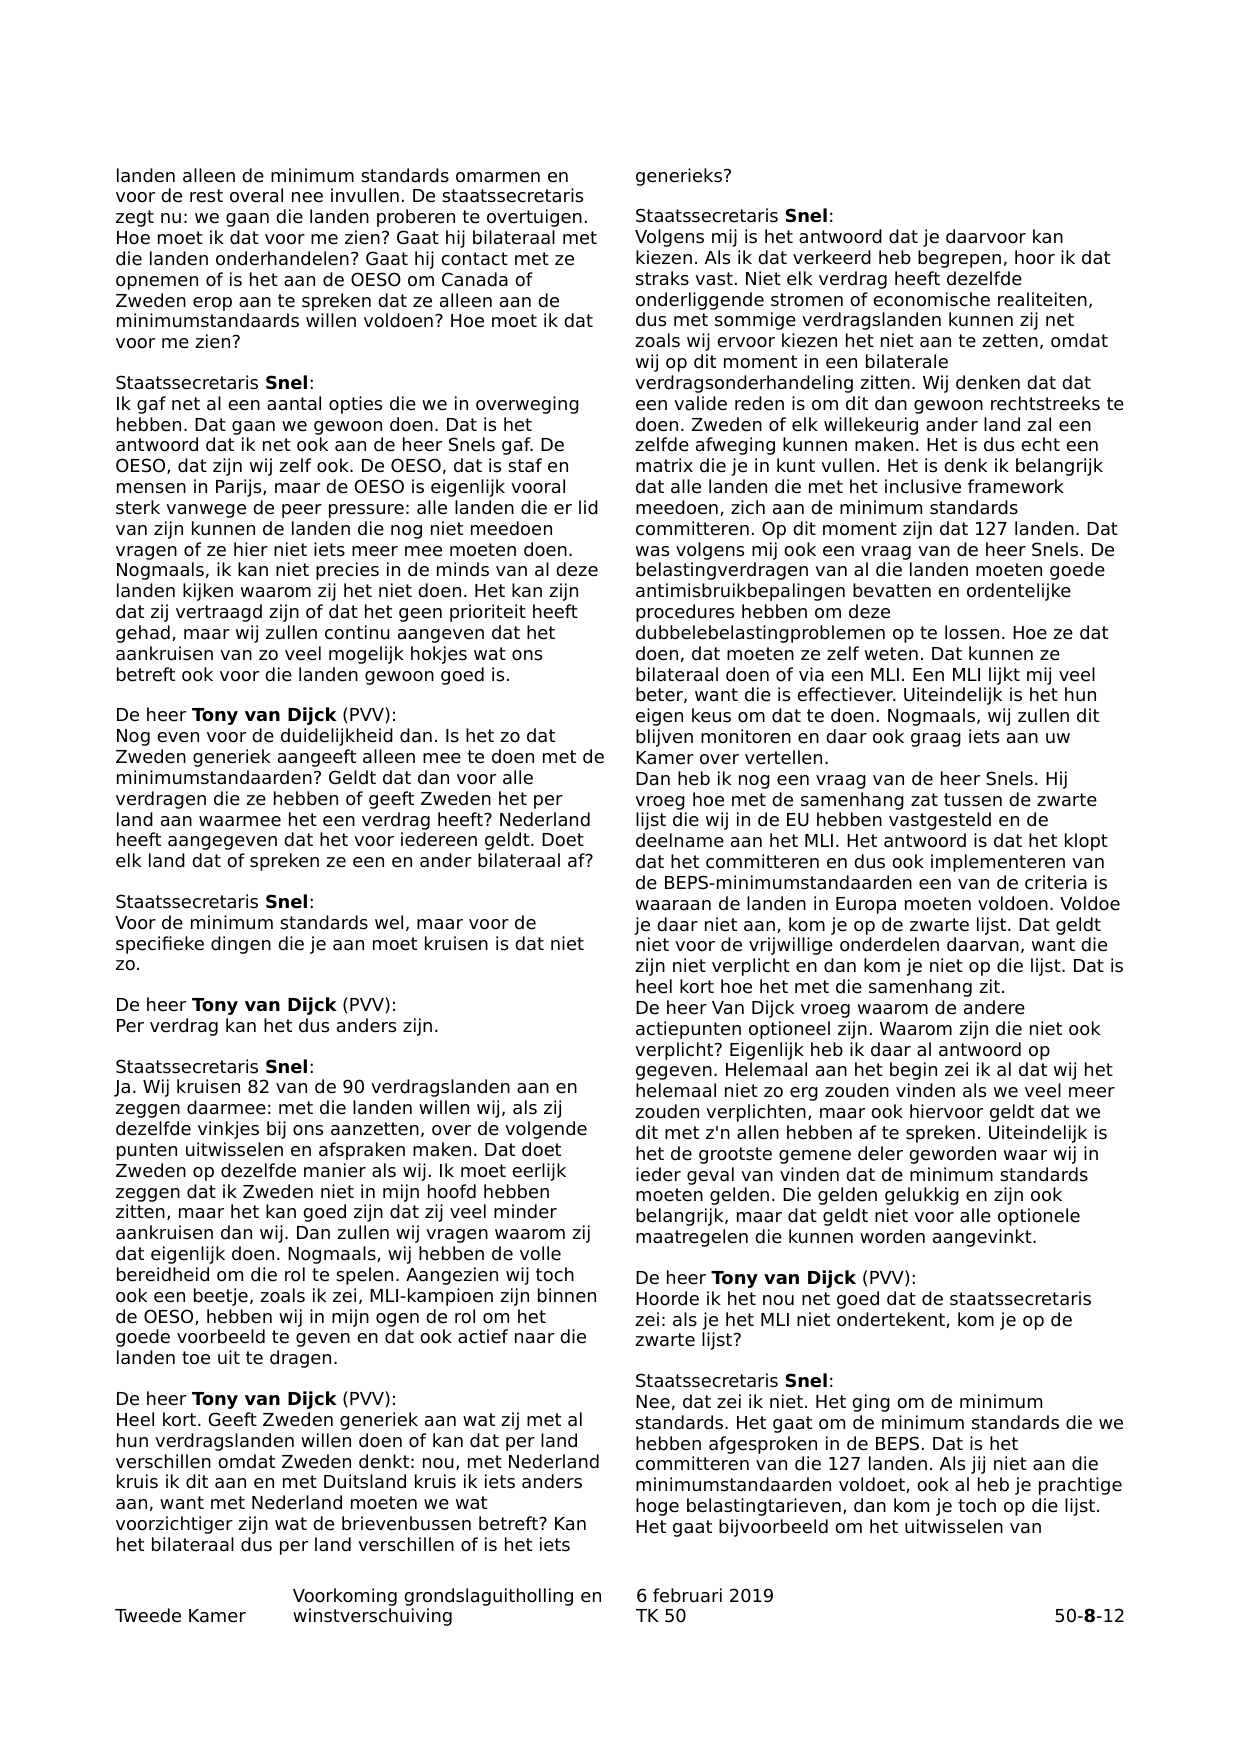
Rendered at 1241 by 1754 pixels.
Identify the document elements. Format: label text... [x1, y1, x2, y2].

text De heer Tony van Dijck (PVV): [115, 705, 605, 726]
text Hoorde ik het nou net goed dat de staatssecretaris zei: als je het MLI niet ondertekent, kom je op de zwarte lijst? [635, 1288, 1125, 1351]
text De heer Van Dijck vroeg waarom de andere actiepunten optioneel zijn. Waarom zijn die niet ook verplicht? Eigenlijk heb ik daar al antwoord op gegeven. Helemaal aan het begin zei ik al dat wij het helemaal niet zo erg zouden vinden als we veel meer zouden verplichten, maar ook hiervoor geldt dat we dit met z'n allen hebben af te spreken. Uiteindelijk is het de grootste gemene deler geworden waar wij in ieder geval van vinden dat de minimum standards moeten gelden. Die gelden gelukkig en zijn ook belangrijk, maar dat geldt niet voor alle optionele maatregelen die kunnen worden aangevinkt. [635, 998, 1125, 1248]
text landen alleen de minimum standards omarmen en voor de rest overal nee invullen. De staatssecretaris zegt nu: we gaan die landen proberen te overtuigen. Hoe moet ik dat voor me zien? Gaat hij bilateraal met die landen onderhandelen? Gaat hij contact met ze opnemen of is het aan de OESO om Canada of Zweden erop aan te spreken dat ze alleen aan de minimumstandaards willen voldoen? Hoe moet ik dat voor me zien? [115, 165, 605, 353]
text Ik gaf net al een aantal opties die we in overweging hebben. Dat gaan we gewoon doen. Dat is het antwoord dat ik net ook aan de heer Snels gaf. De OESO, dat zijn wij zelf ook. De OESO, dat is staf en mensen in Parijs, maar de OESO is eigenlijk vooral sterk vanwege de peer pressure: alle landen die er lid van zijn kunnen de landen die nog niet meedoen vragen of ze hier niet iets meer mee moeten doen. Nogmaals, ik kan niet precies in de minds van al deze landen kijken waarom zij het niet doen. Het kan zijn dat zij vertraagd zijn of dat het geen prioriteit heeft gehad, maar wij zullen continu aangeven dat het aankruisen van zo veel mogelijk hokjes wat ons betreft ook voor die landen gewoon goed is. [115, 393, 605, 685]
text Heel kort. Geeft Zweden generiek aan wat zij met al hun verdragslanden willen doen of kan dat per land verschillen omdat Zweden denkt: nou, met Nederland kruis ik dit aan en met Duitsland kruis ik iets anders aan, want met Nederland moeten we wat voorzichtiger zijn wat de brievenbussen betreft? Kan het bilateraal dus per land verschillen of is het iets [115, 1410, 605, 1556]
text Staatssecretaris Snel: [115, 892, 605, 912]
text Staatssecretaris Snel: [115, 373, 605, 393]
text Per verdrag kan het dus anders zijn. [115, 1016, 605, 1037]
text Staatssecretaris Snel: [635, 1371, 1125, 1392]
text De heer Tony van Dijck (PVV): [115, 995, 605, 1016]
text Voor de minimum standards wel, maar voor de specifieke dingen die je aan moet kruisen is dat niet zo. [115, 912, 605, 975]
text Volgens mij is het antwoord dat je daarvoor kan kiezen. Als ik dat verkeerd heb begrepen, hoor ik dat straks vast. Niet elk verdrag heeft dezelfde onderliggende stromen of economische realiteiten, dus met sommige verdragslanden kunnen zij net zoals wij ervoor kiezen het niet aan te zetten, omdat wij op dit moment in een bilaterale verdragsonderhandeling zitten. Wij denken dat dat een valide reden is om dit dan gewoon rechtstreeks te doen. Zweden of elk willekeurig ander land zal een zelfde afweging kunnen maken. Het is dus echt een matrix die je in kunt vullen. Het is denk ik belangrijk dat alle landen die met het inclusive framework meedoen, zich aan de minimum standards committeren. Op dit moment zijn dat 127 landen. Dat was volgens mij ook een vraag van de heer Snels. De belastingverdragen van al die landen moeten goede antimisbruikbepalingen bevatten en ordentelijke procedures hebben om deze dubbelebelastingproblemen op te lossen. Hoe ze dat doen, dat moeten ze zelf weten. Dat kunnen ze bilateraal doen of via een MLI. Een MLI lijkt mij veel beter, want die is effectiever. Uiteindelijk is het hun eigen keus om dat te doen. Nogmaals, wij zullen dit blijven monitoren en daar ook graag iets aan uw Kamer over vertellen. [635, 227, 1125, 768]
text De heer Tony van Dijck (PVV): [635, 1268, 1125, 1288]
text Staatssecretaris Snel: [115, 1057, 605, 1077]
text Nee, dat zei ik niet. Het ging om de minimum standards. Het gaat om de minimum standards die we hebben afgesproken in de BEPS. Dat is het committeren van die 127 landen. Als jij niet aan die minimumstandaarden voldoet, ook al heb je prachtige hoge belastingtarieven, dan kom je toch op die lijst. Het gaat bijvoorbeeld om het uitwisselen van [635, 1392, 1125, 1537]
text Nog even voor de duidelijkheid dan. Is het zo dat Zweden generiek aangeeft alleen mee te doen met de minimumstandaarden? Geldt dat dan voor alle verdragen die ze hebben of geeft Zweden het per land aan waarmee het een verdrag heeft? Nederland heeft aangegeven dat het voor iedereen geldt. Doet elk land dat of spreken ze een en ander bilateraal af? [115, 726, 605, 872]
text Ja. Wij kruisen 82 van de 90 verdragslanden aan en zeggen daarmee: met die landen willen wij, als zij dezelfde vinkjes bij ons aanzetten, over de volgende punten uitwisselen en afspraken maken. Dat doet Zweden op dezelfde manier als wij. Ik moet eerlijk zeggen dat ik Zweden niet in mijn hoofd hebben zitten, maar het kan goed zijn dat zij veel minder aankruisen dan wij. Dan zullen wij vragen waarom zij dat eigenlijk doen. Nogmaals, wij hebben de volle bereidheid om die rol te spelen. Aangezien wij toch ook een beetje, zoals ik zei, MLI-kampioen zijn binnen de OESO, hebben wij in mijn ogen de rol om het goede voorbeeld te geven en dat ook actief naar die landen toe uit te dragen. [115, 1077, 605, 1369]
text Staatssecretaris Snel: [635, 206, 1125, 227]
text De heer Tony van Dijck (PVV): [115, 1389, 605, 1410]
text generieks? [635, 165, 1125, 186]
text Dan heb ik nog een vraag van de heer Snels. Hij vroeg hoe met de samenhang zat tussen de zwarte lijst die wij in de EU hebben vastgesteld en de deelname aan het MLI. Het antwoord is dat het klopt dat het committeren en dus ook implementeren van de BEPS-minimumstandaarden een van de criteria is waaraan de landen in Europa moeten voldoen. Voldoe je daar niet aan, kom je op de zwarte lijst. Dat geldt niet voor de vrijwillige onderdelen daarvan, want die zijn niet verplicht en dan kom je niet op die lijst. Dat is heel kort hoe het met die samenhang zit. [635, 768, 1125, 998]
